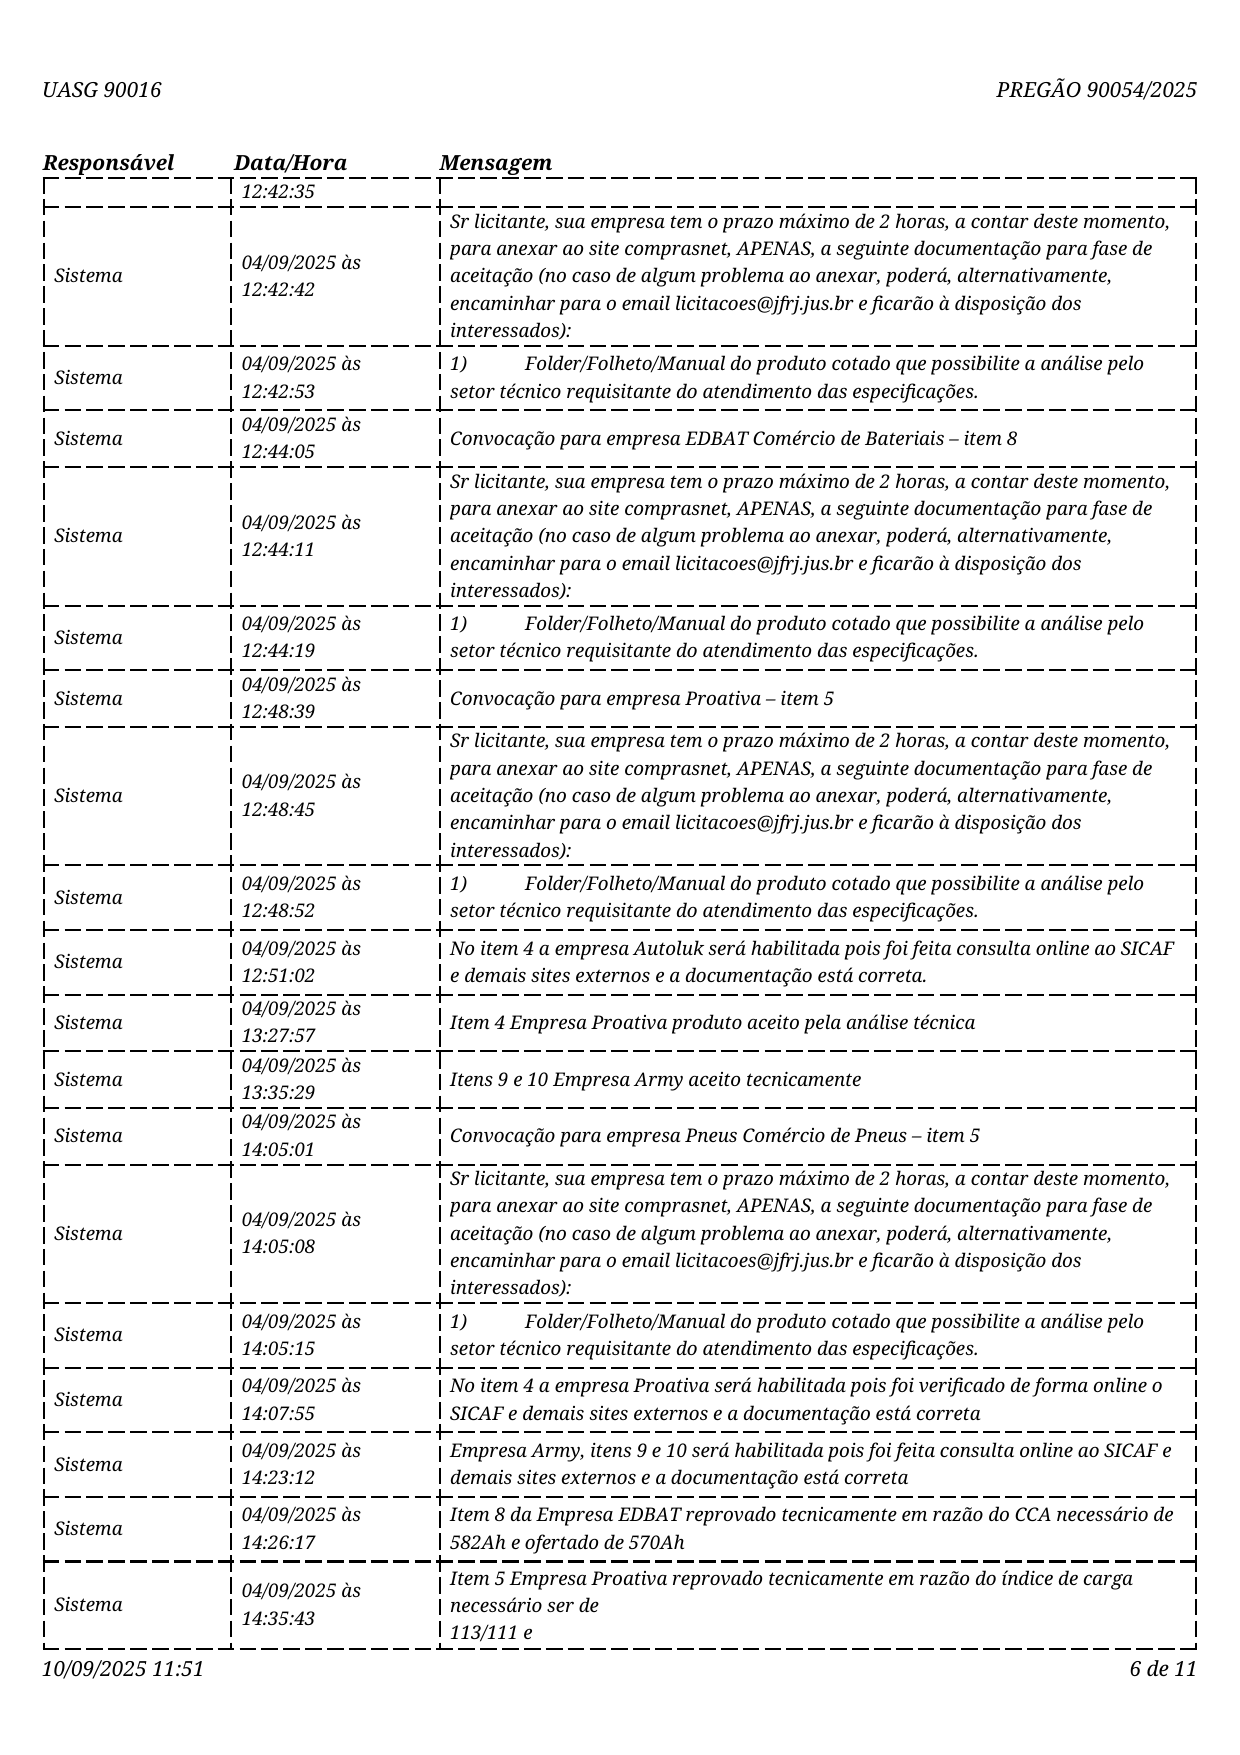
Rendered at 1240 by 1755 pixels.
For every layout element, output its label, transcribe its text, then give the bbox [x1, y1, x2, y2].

table_cell Item 4 Empresa Proativa produto aceito pela análise técnica [440, 994, 1196, 1050]
table_cell No item 4 a empresa Proativa será habilitada pois foi verificado de forma online o SICAF e demais sites externos e a documentação está correta [440, 1367, 1196, 1431]
table_cell Convocação para empresa EDBAT Comércio de Bateriais – item 8 [440, 409, 1196, 466]
table_cell Sr licitante, sua empresa tem o prazo máximo de 2 horas, a contar deste momento, para anexar ao site comprasnet, APENAS, a seguinte documentação para fase de aceitação (no caso de algum problema ao anexar, poderá, alternativamente, encaminhar para o email licitacoes@jfrj.jus.br e ficarão à disposição dos interessados): [440, 1164, 1196, 1302]
table_cell 04/09/2025 às 12:51:02 [231, 929, 439, 993]
table_cell Sistema [44, 929, 231, 993]
table_cell 04/09/2025 às 12:48:39 [231, 669, 439, 726]
table_cell Convocação para empresa Pneus Comércio de Pneus – item 5 [440, 1107, 1196, 1163]
table_cell 1) Folder/Folheto/Manual do produto cotado que possibilite a análise pelo setor técnico requisitante do atendimento das especificações. [440, 1302, 1196, 1367]
table_cell Sr licitante, sua empresa tem o prazo máximo de 2 horas, a contar deste momento, para anexar ao site comprasnet, APENAS, a seguinte documentação para fase de aceitação (no caso de algum problema ao anexar, poderá, alternativamente, encaminhar para o email licitacoes@jfrj.jus.br e ficarão à disposição dos interessados): [440, 726, 1196, 864]
table_cell 04/09/2025 às 14:35:43 [231, 1560, 439, 1648]
table_cell [44, 177, 231, 206]
table_cell Sistema [44, 1302, 231, 1367]
table_cell No item 4 a empresa Autoluk será habilitada pois foi feita consulta online ao SICAF e demais sites externos e a documentação está correta. [440, 929, 1196, 993]
table_cell 04/09/2025 às 14:05:01 [231, 1107, 439, 1163]
table_cell 04/09/2025 às 12:48:45 [231, 726, 439, 864]
table_cell 04/09/2025 às 14:26:17 [231, 1496, 439, 1560]
table_cell 04/09/2025 às 14:05:15 [231, 1302, 439, 1367]
table_cell 04/09/2025 às 14:05:08 [231, 1164, 439, 1302]
table_cell Item 8 da Empresa EDBAT reprovado tecnicamente em razão do CCA necessário de 582Ah e ofertado de 570Ah [440, 1496, 1196, 1560]
table_cell 04/09/2025 às 12:44:05 [231, 409, 439, 466]
table_cell Sistema [44, 1367, 231, 1431]
table_cell Sistema [44, 726, 231, 864]
table_cell 04/09/2025 às 14:23:12 [231, 1431, 439, 1496]
table_cell Empresa Army, itens 9 e 10 será habilitada pois foi feita consulta online ao SICAF e demais sites externos e a documentação está correta [440, 1431, 1196, 1496]
table_cell 1) Folder/Folheto/Manual do produto cotado que possibilite a análise pelo setor técnico requisitante do atendimento das especificações. [440, 605, 1196, 669]
table_cell 04/09/2025 às 12:42:42 [231, 206, 439, 345]
table_cell Sistema [44, 1496, 231, 1560]
table_cell 04/09/2025 às 13:35:29 [231, 1050, 439, 1107]
table_cell Sistema [44, 669, 231, 726]
table_cell Sistema [44, 345, 231, 409]
table_cell Convocação para empresa Proativa – item 5 [440, 669, 1196, 726]
table_cell 1) Folder/Folheto/Manual do produto cotado que possibilite a análise pelo setor técnico requisitante do atendimento das especificações. [440, 864, 1196, 929]
table_cell Sr licitante, sua empresa tem o prazo máximo de 2 horas, a contar deste momento, para anexar ao site comprasnet, APENAS, a seguinte documentação para fase de aceitação (no caso de algum problema ao anexar, poderá, alternativamente, encaminhar para o email licitacoes@jfrj.jus.br e ficarão à disposição dos interessados): [440, 206, 1196, 345]
table_cell Sistema [44, 1431, 231, 1496]
table_cell 1) Folder/Folheto/Manual do produto cotado que possibilite a análise pelo setor técnico requisitante do atendimento das especificações. [440, 345, 1196, 409]
table_cell Sistema [44, 864, 231, 929]
table_cell Sistema [44, 1164, 231, 1302]
table_cell Sistema [44, 466, 231, 604]
table_cell 04/09/2025 às 12:44:19 [231, 605, 439, 669]
table_cell 04/09/2025 às 12:48:52 [231, 864, 439, 929]
table_cell Sistema [44, 1560, 231, 1648]
table_cell Item 5 Empresa Proativa reprovado tecnicamente em razão do índice de carga necessário ser de 113/111 e [440, 1560, 1196, 1648]
table_cell Sistema [44, 409, 231, 466]
table_cell Sistema [44, 994, 231, 1050]
table_cell Sistema [44, 1107, 231, 1163]
table_cell Itens 9 e 10 Empresa Army aceito tecnicamente [440, 1050, 1196, 1107]
table_cell Sistema [44, 605, 231, 669]
table_cell Sr licitante, sua empresa tem o prazo máximo de 2 horas, a contar deste momento, para anexar ao site comprasnet, APENAS, a seguinte documentação para fase de aceitação (no caso de algum problema ao anexar, poderá, alternativamente, encaminhar para o email licitacoes@jfrj.jus.br e ficarão à disposição dos interessados): [440, 466, 1196, 604]
table_cell 04/09/2025 às 12:44:11 [231, 466, 439, 604]
table_cell 04/09/2025 às 14:07:55 [231, 1367, 439, 1431]
table_cell Sistema [44, 1050, 231, 1107]
table_cell 04/09/2025 às 13:27:57 [231, 994, 439, 1050]
table_cell 04/09/2025 às 12:42:53 [231, 345, 439, 409]
table_cell [440, 177, 1196, 206]
table_cell Sistema [44, 206, 231, 345]
table_cell 12:42:35 [231, 177, 439, 206]
